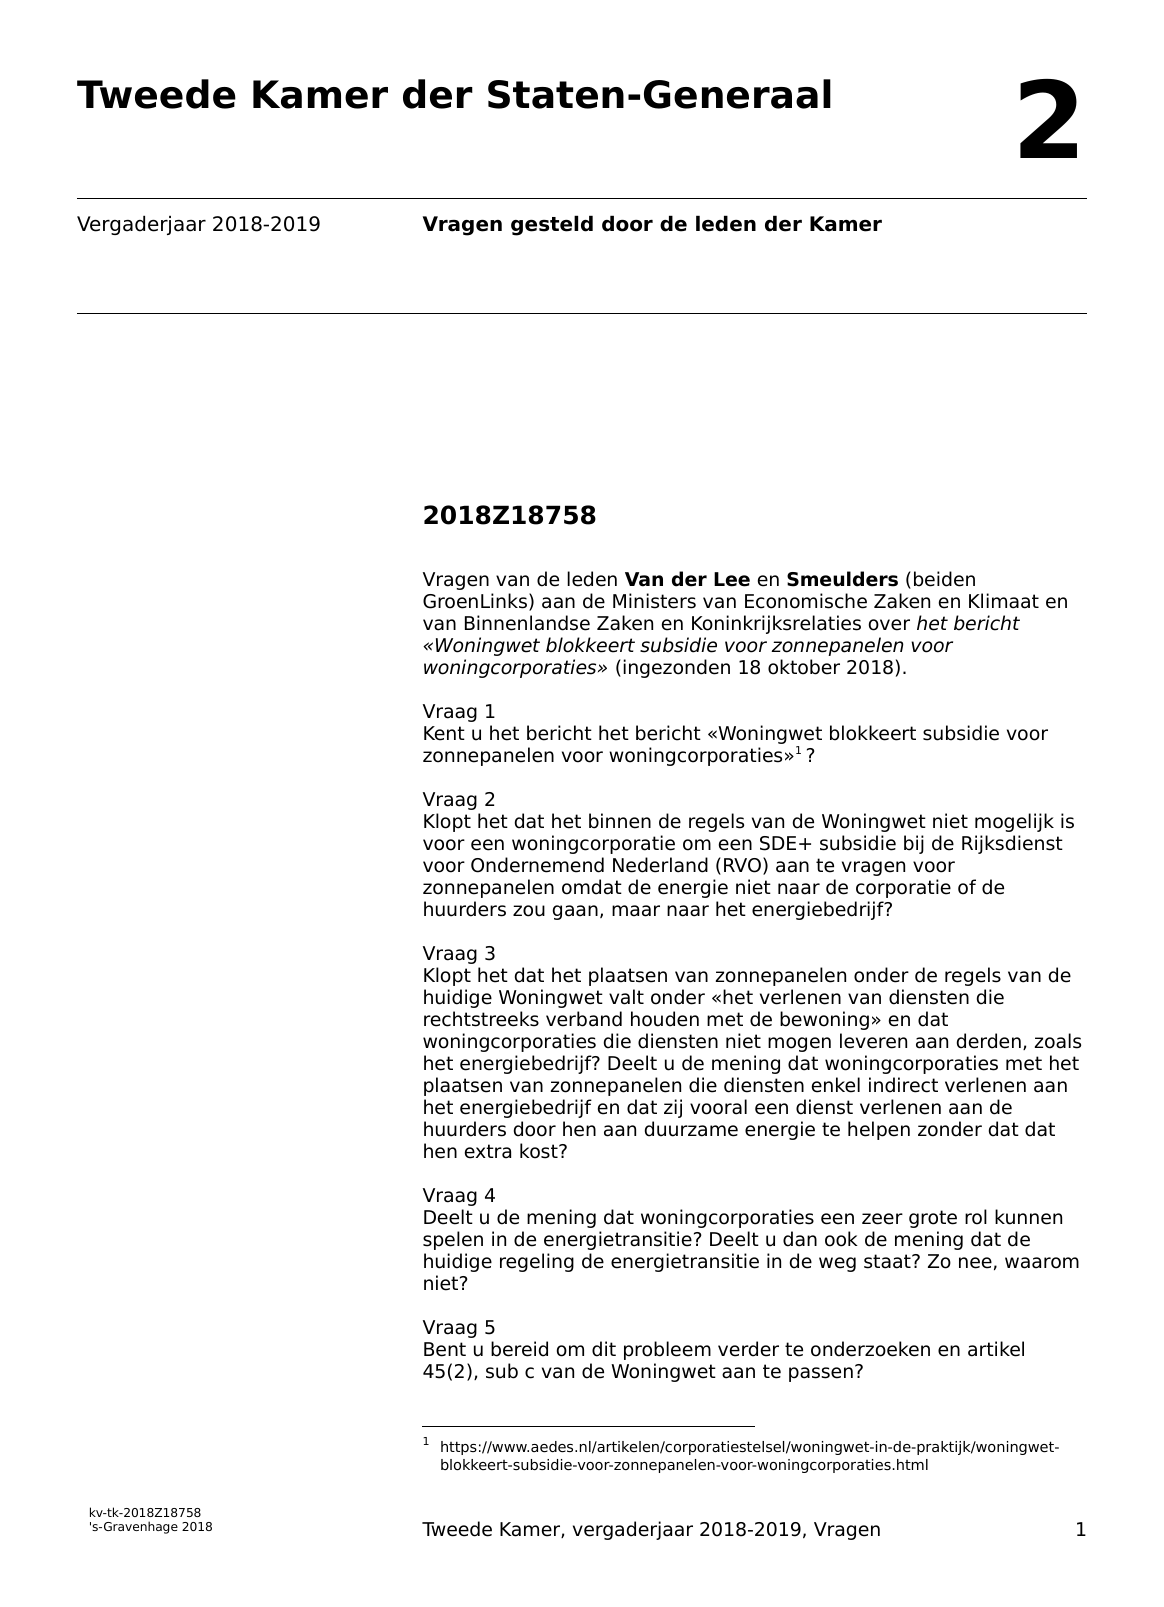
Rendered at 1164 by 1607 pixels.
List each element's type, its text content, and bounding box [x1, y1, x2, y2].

text Bent u bereid om dit probleem verder te onderzoeken en artikel 45(2), sub c van de Woningwet aan te passen? [422, 1339, 1087, 1383]
text Kent u het bericht het bericht «Woningwet blokkeert subsidie voor zonnepanelen voor woningcorporaties»? [422, 723, 1087, 767]
text Klopt het dat het plaatsen van zonnepanelen onder de regels van de huidige Woningwet valt onder «het verlenen van diensten die rechtstreeks verband houden met de bewoning» en dat woningcorporaties die diensten niet mogen leveren aan derden, zoals het energiebedrijf? Deelt u de mening dat woningcorporaties met het plaatsen van zonnepanelen die diensten enkel indirect verlenen aan het energiebedrijf en dat zij vooral een dienst verlenen aan de huurders door hen aan duurzame energie te helpen zonder dat dat hen extra kost? [422, 965, 1087, 1163]
table_header Tweede Kamer der Staten-Generaal [77, 59, 886, 198]
table_cell Vragen gesteld door de leden der Kamer [422, 199, 1087, 313]
text 2018Z18758 [422, 501, 1087, 531]
text Vraag 5 [422, 1317, 1087, 1339]
table_cell Vergaderjaar 2018-2019 [77, 199, 422, 313]
text kv-tk-2018Z18758 [88, 1506, 323, 1520]
text Klopt het dat het binnen de regels van de Woningwet niet mogelijk is voor een woningcorporatie om een SDE+ subsidie bij de Rijksdienst voor Ondernemend Nederland (RVO) aan te vragen voor zonnepanelen omdat de energie niet naar de corporatie of de huurders zou gaan, maar naar het energiebedrijf? [422, 811, 1087, 921]
text Vragen van de leden Van der Lee en Smeulders (beiden GroenLinks) aan de Ministers van Economische Zaken en Klimaat en van Binnenlandse Zaken en Koninkrijksrelaties over het bericht «Woningwet blokkeert subsidie voor zonnepanelen voor woningcorporaties» (ingezonden 18 oktober 2018). [422, 569, 1087, 679]
text https://www.aedes.nl/artikelen/corporatiestelsel/woningwet-in-de-praktijk/woningwet-blokkeert-subsidie-voor-zonnepanelen-voor-woningcorporaties.html [422, 1435, 1087, 1474]
text Vraag 2 [422, 789, 1087, 811]
table_header 2 [886, 59, 1087, 198]
text Vraag 3 [422, 943, 1087, 965]
text Vraag 4 [422, 1185, 1087, 1207]
text 's-Gravenhage 2018 [88, 1520, 323, 1534]
text Deelt u de mening dat woningcorporaties een zeer grote rol kunnen spelen in de energietransitie? Deelt u dan ook de mening dat de huidige regeling de energietransitie in de weg staat? Zo nee, waarom niet? [422, 1207, 1087, 1295]
text Vraag 1 [422, 701, 1087, 723]
